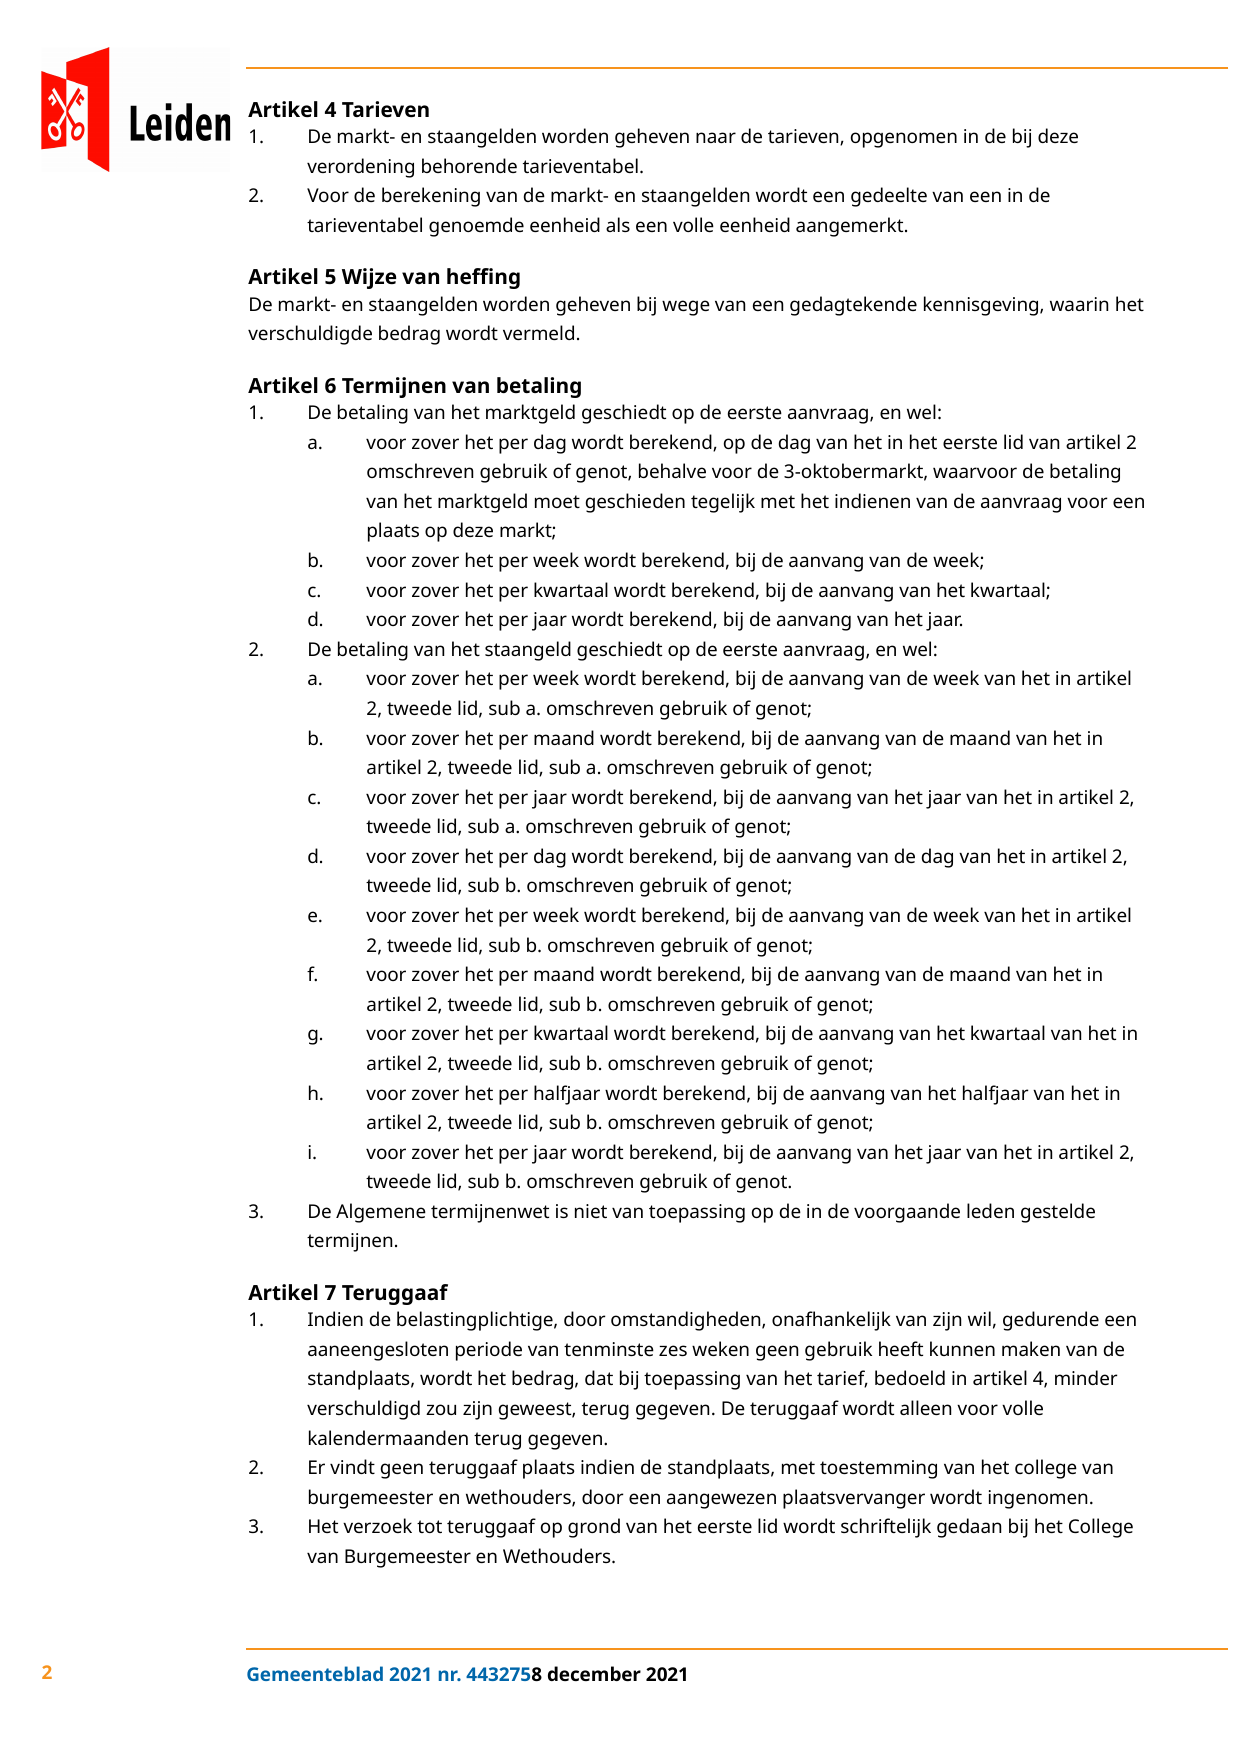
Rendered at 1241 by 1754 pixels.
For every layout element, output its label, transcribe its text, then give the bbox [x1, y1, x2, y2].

list De betaling van het staangeld geschiedt op de eerste aanvraag, en wel: [248, 636, 1152, 662]
text De markt- en staangelden worden geheven bij wege van een gedagtekende kennisgeving, waarin het verschuldigde bedrag wordt vermeld. [248, 291, 1152, 346]
list voor zover het per week wordt berekend, bij de aanvang van de week van het in artikel 2, tweede lid, sub a. omschreven gebruik of genot; [307, 666, 1152, 721]
picture [41, 47, 231, 172]
list Indien de belastingplichtige, door omstandigheden, onafhankelijk van zijn wil, gedurende een aaneengesloten periode van tenminste zes weken geen gebruik heeft kunnen maken van de standplaats, wordt het bedrag, dat bij toepassing van het tarief, bedoeld in artikel 4, minder verschuldigd zou zijn geweest, terug gegeven. De teruggaaf wordt alleen voor volle kalendermaanden terug gegeven. [248, 1306, 1152, 1451]
list De markt- en staangelden worden geheven naar de tarieven, opgenomen in de bij deze verordening behorende tarieventabel. [248, 123, 1152, 178]
list voor zover het per maand wordt berekend, bij de aanvang van de maand van het in artikel 2, tweede lid, sub a. omschreven gebruik of genot; [307, 725, 1152, 780]
list voor zover het per maand wordt berekend, bij de aanvang van de maand van het in artikel 2, tweede lid, sub b. omschreven gebruik of genot; [307, 961, 1152, 1017]
list voor zover het per week wordt berekend, bij de aanvang van de week; [307, 547, 1152, 573]
list voor zover het per kwartaal wordt berekend, bij de aanvang van het kwartaal van het in artikel 2, tweede lid, sub b. omschreven gebruik of genot; [307, 1021, 1152, 1076]
text Artikel 4 Tarieven [248, 95, 1152, 123]
list voor zover het per halfjaar wordt berekend, bij de aanvang van het halfjaar van het in artikel 2, tweede lid, sub b. omschreven gebruik of genot; [307, 1080, 1152, 1135]
list voor zover het per week wordt berekend, bij de aanvang van de week van het in artikel 2, tweede lid, sub b. omschreven gebruik of genot; [307, 902, 1152, 957]
text Artikel 5 Wijze van heffing [248, 262, 1152, 291]
list voor zover het per dag wordt berekend, bij de aanvang van de dag van het in artikel 2, tweede lid, sub b. omschreven gebruik of genot; [307, 843, 1152, 898]
list Het verzoek tot teruggaaf op grond van het eerste lid wordt schriftelijk gedaan bij het College van Burgemeester en Wethouders. [248, 1513, 1152, 1569]
list Er vindt geen teruggaaf plaats indien de standplaats, met toestemming van het college van burgemeester en wethouders, door een aangewezen plaatsvervanger wordt ingenomen. [248, 1454, 1152, 1510]
text Artikel 7 Teruggaaf [248, 1278, 1152, 1306]
list voor zover het per kwartaal wordt berekend, bij de aanvang van het kwartaal; [307, 577, 1152, 602]
text Artikel 6 Termijnen van betaling [248, 371, 1152, 399]
list voor zover het per dag wordt berekend, op de dag van het in het eerste lid van artikel 2 omschreven gebruik of genot, behalve voor de 3-oktobermarkt, waarvoor de betaling van het marktgeld moet geschieden tegelijk met het indienen van de aanvraag voor een plaats op deze markt; [307, 429, 1152, 543]
list De betaling van het marktgeld geschiedt op de eerste aanvraag, en wel: [248, 399, 1152, 425]
list De Algemene termijnenwet is niet van toepassing op de in de voorgaande leden gestelde termijnen. [248, 1198, 1152, 1253]
list voor zover het per jaar wordt berekend, bij de aanvang van het jaar van het in artikel 2, tweede lid, sub b. omschreven gebruik of genot. [307, 1139, 1152, 1194]
list Voor de berekening van de markt- en staangelden wordt een gedeelte van een in de tarieventabel genoemde eenheid als een volle eenheid aangemerkt. [248, 182, 1152, 238]
list voor zover het per jaar wordt berekend, bij de aanvang van het jaar. [307, 606, 1152, 632]
list voor zover het per jaar wordt berekend, bij de aanvang van het jaar van het in artikel 2, tweede lid, sub a. omschreven gebruik of genot; [307, 784, 1152, 839]
